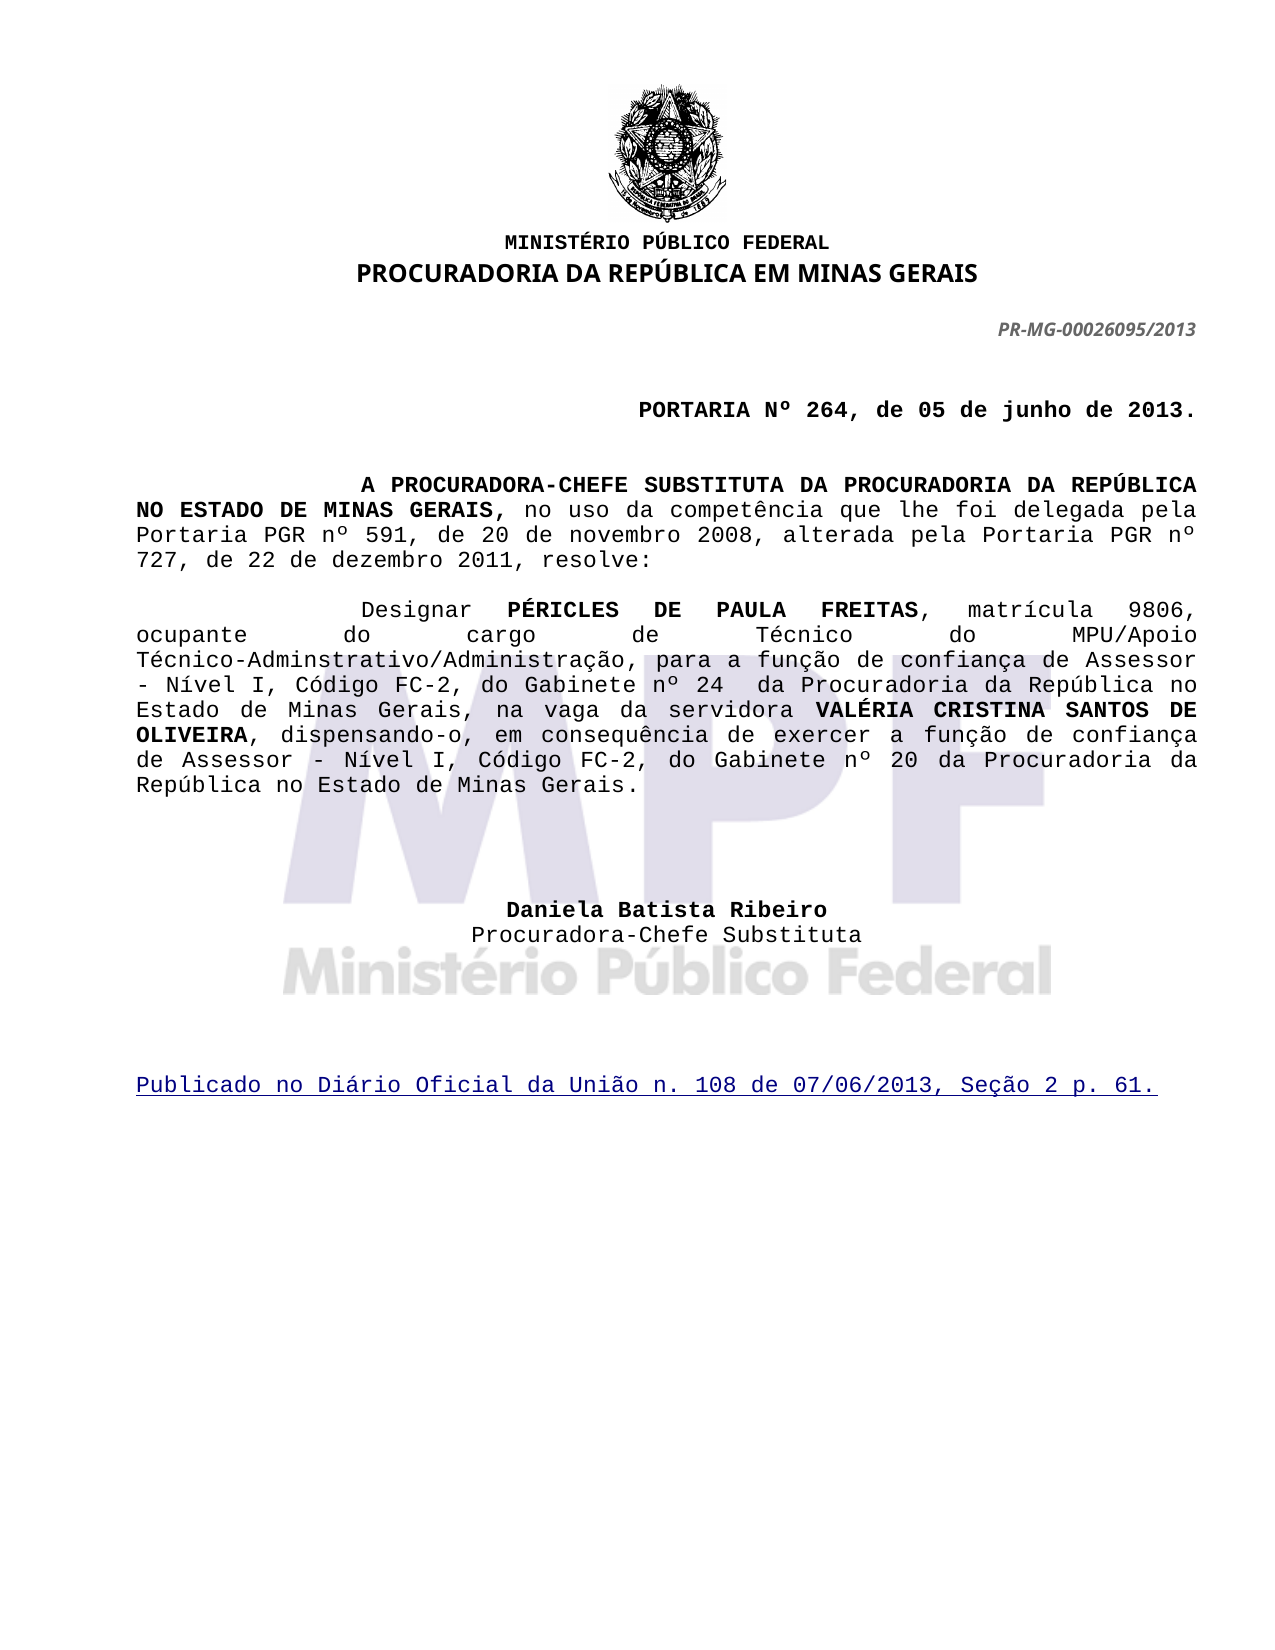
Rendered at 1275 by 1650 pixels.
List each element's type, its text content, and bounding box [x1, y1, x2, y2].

picture [283, 948, 1051, 995]
text PR-MG-00026095/2013 [136, 316, 1198, 342]
text Daniela Batista Ribeiro [136, 898, 1198, 923]
picture [608, 84, 727, 223]
text Designar PÉRICLES DE PAULA FREITAS, matrícula 9806, ocupante do cargo de Técnico do MPU/Apoio Técnico-Adminstrativo/Administração, para a função de confiança de Assessor - Nível I, Código FC-2, do Gabinete nº 24 da Procuradoria da República no Estado de Minas Gerais, na vaga da servidora VALÉRIA CRISTINA SANTOS DE OLIVEIRA, dispensando-o, em consequência de exercer a função de confiança de Assessor - Nível I, Código FC-2, do Gabinete nº 20 da Procuradoria da República no Estado de Minas Gerais. [136, 598, 1198, 798]
picture [283, 798, 1051, 898]
text Publicado no Diário Oficial da União n. 108 de 07/06/2013, Seção 2 p. 61. [136, 1073, 1198, 1098]
text Procuradora-Chefe Substituta [136, 923, 1198, 948]
text PORTARIA Nº 264, de 05 de junho de 2013. [511, 398, 1198, 423]
text A PROCURADORA-CHEFE SUBSTITUTA DA PROCURADORIA DA REPÚBLICA NO ESTADO DE MINAS GERAIS, no uso da competência que lhe foi delegada pela Portaria PGR nº 591, de 20 de novembro 2008, alterada pela Portaria PGR nº 727, de 22 de dezembro 2011, resolve: [136, 473, 1198, 573]
